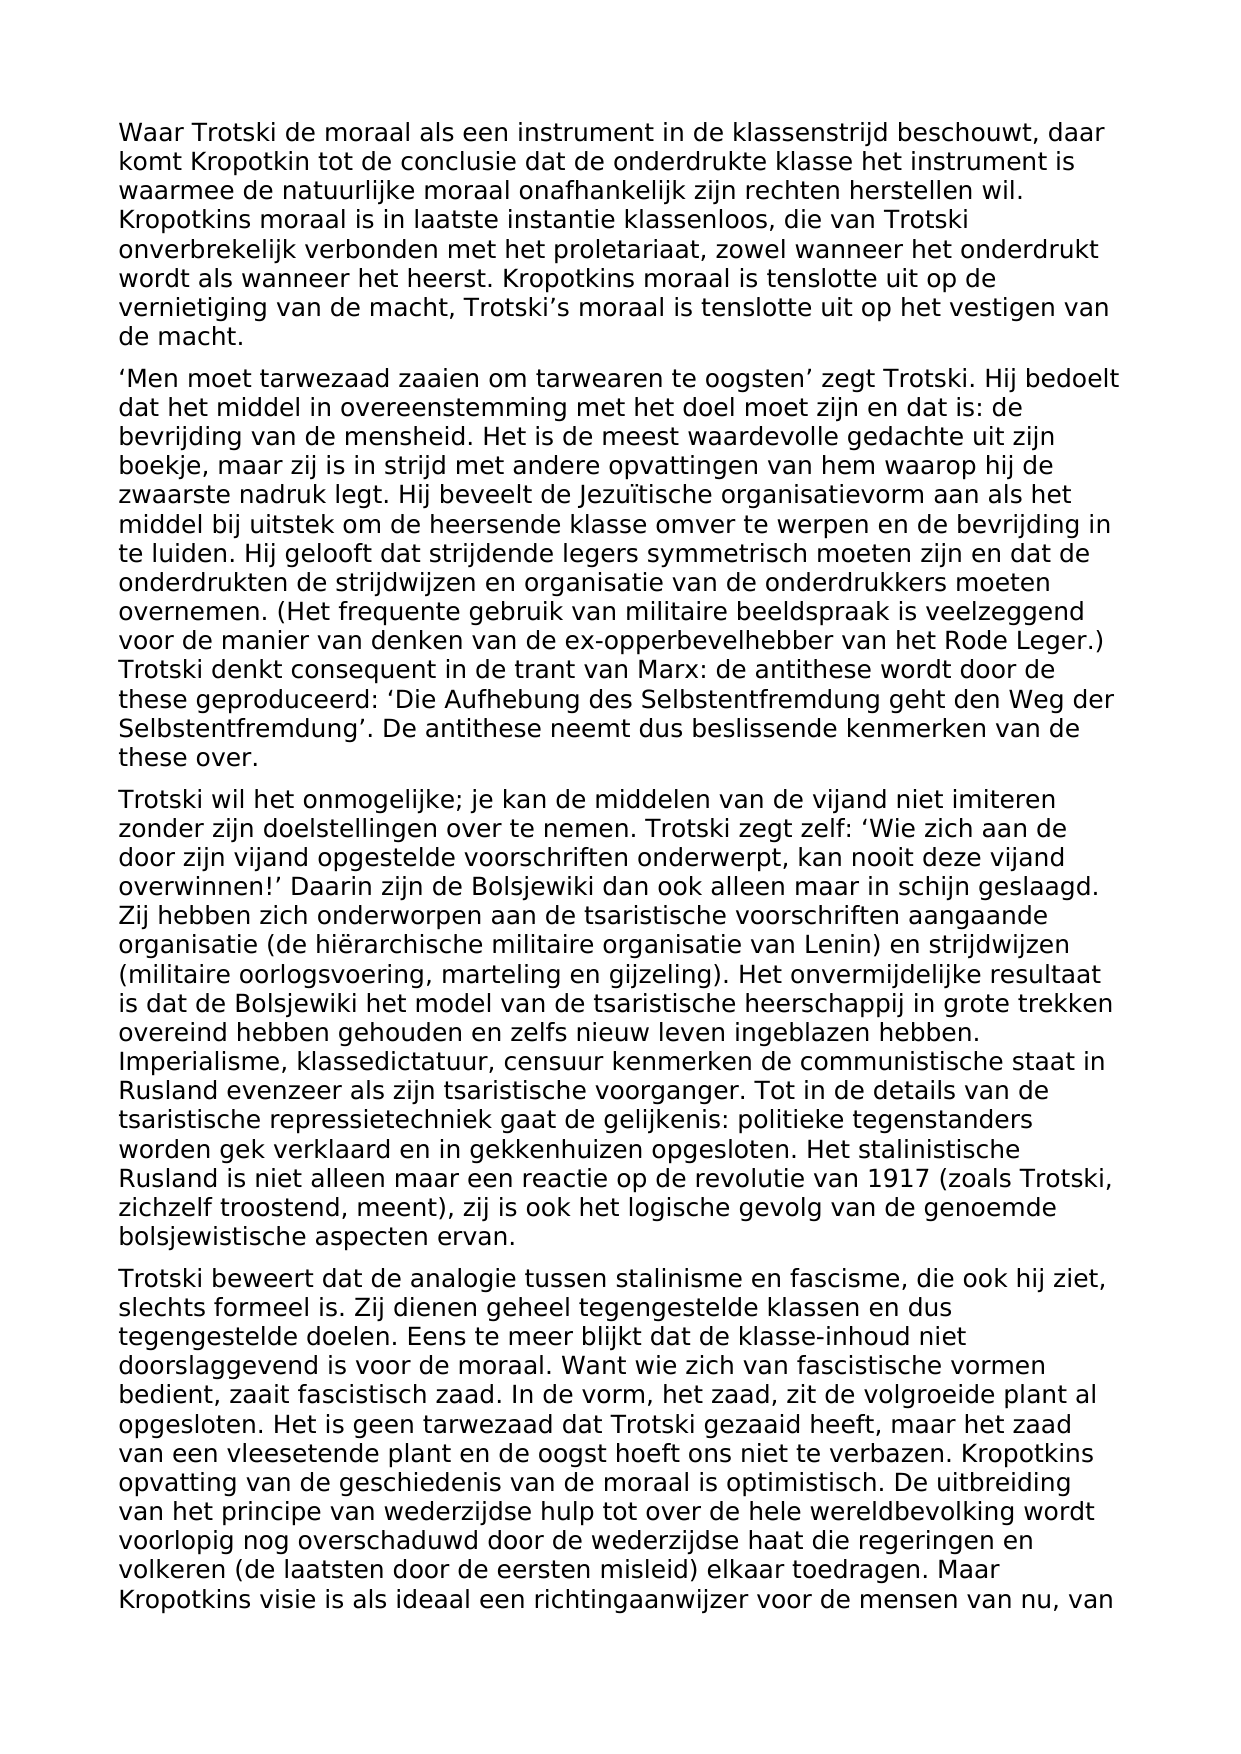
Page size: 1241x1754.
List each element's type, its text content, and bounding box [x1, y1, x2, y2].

text Trotski wil het onmogelijke; je kan de middelen van de vijand niet imiteren zonder zijn doelstellingen over te nemen. Trotski zegt zelf: ‘Wie zich aan de door zijn vijand opgestelde voorschriften onderwerpt, kan nooit deze vijand overwinnen!’ Daarin zijn de Bolsjewiki dan ook alleen maar in schijn geslaagd. Zij hebben zich onderworpen aan de tsaristische voorschriften aangaande organisatie (de hiërarchische militaire organisatie van Lenin) en strijdwijzen (militaire oorlogsvoering, marteling en gijzeling). Het onvermijdelijke resultaat is dat de Bolsjewiki het model van de tsaristische heerschappij in grote trekken overeind hebben gehouden en zelfs nieuw leven ingeblazen hebben. Imperialisme, klassedictatuur, censuur kenmerken de communistische staat in Rusland evenzeer als zijn tsaristische voorganger. Tot in de details van de tsaristische repressietechniek gaat de gelijkenis: politieke tegenstanders worden gek verklaard en in gekkenhuizen opgesloten. Het stalinistische Rusland is niet alleen maar een reactie op de revolutie van 1917 (zoals Trotski, zichzelf troostend, meent), zij is ook het logische gevolg van de genoemde bolsjewistische aspecten ervan. [118, 785, 1122, 1251]
text Trotski beweert dat de analogie tussen stalinisme en fascisme, die ook hij ziet, slechts formeel is. Zij dienen geheel tegengestelde klassen en dus tegengestelde doelen. Eens te meer blijkt dat de klasse-inhoud niet doorslaggevend is voor de moraal. Want wie zich van fascistische vormen bedient, zaait fascistisch zaad. In de vorm, het zaad, zit de volgroeide plant al opgesloten. Het is geen tarwezaad dat Trotski gezaaid heeft, maar het zaad van een vleesetende plant en de oogst hoeft ons niet te verbazen. Kropotkins opvatting van de geschiedenis van de moraal is optimistisch. De uitbreiding van het principe van wederzijdse hulp tot over de hele wereldbevolking wordt voorlopig nog overschaduwd door de wederzijdse haat die regeringen en volkeren (de laatsten door de eersten misleid) elkaar toedragen. Maar Kropotkins visie is als ideaal een richtingaanwijzer voor de mensen van nu, van [118, 1264, 1122, 1614]
text Waar Trotski de moraal als een instrument in de klassenstrijd beschouwt, daar komt Kropotkin tot de conclusie dat de onderdrukte klasse het instrument is waarmee de natuurlijke moraal onafhankelijk zijn rechten herstellen wil. Kropotkins moraal is in laatste instantie klassenloos, die van Trotski onverbrekelijk verbonden met het proletariaat, zowel wanneer het onderdrukt wordt als wanneer het heerst. Kropotkins moraal is tenslotte uit op de vernietiging van de macht, Trotski’s moraal is tenslotte uit op het vestigen van de macht. [118, 118, 1122, 351]
text ‘Men moet tarwezaad zaaien om tarwearen te oogsten’ zegt Trotski. Hij bedoelt dat het middel in overeenstemming met het doel moet zijn en dat is: de bevrijding van de mensheid. Het is de meest waardevolle gedachte uit zijn boekje, maar zij is in strijd met andere opvattingen van hem waarop hij de zwaarste nadruk legt. Hij beveelt de Jezuïtische organisatievorm aan als het middel bij uitstek om de heersende klasse omver te werpen en de bevrijding in te luiden. Hij gelooft dat strijdende legers symmetrisch moeten zijn en dat de onderdrukten de strijdwijzen en organisatie van de onderdrukkers moeten overnemen. (Het frequente gebruik van militaire beeldspraak is veelzeggend voor de manier van denken van de ex-opperbevelhebber van het Rode Leger.) Trotski denkt consequent in de trant van Marx: de antithese wordt door de these geproduceerd: ‘Die Aufhebung des Selbstentfremdung geht den Weg der Selbstentfremdung’. De antithese neemt dus beslissende kenmerken van de these over. [118, 364, 1122, 772]
